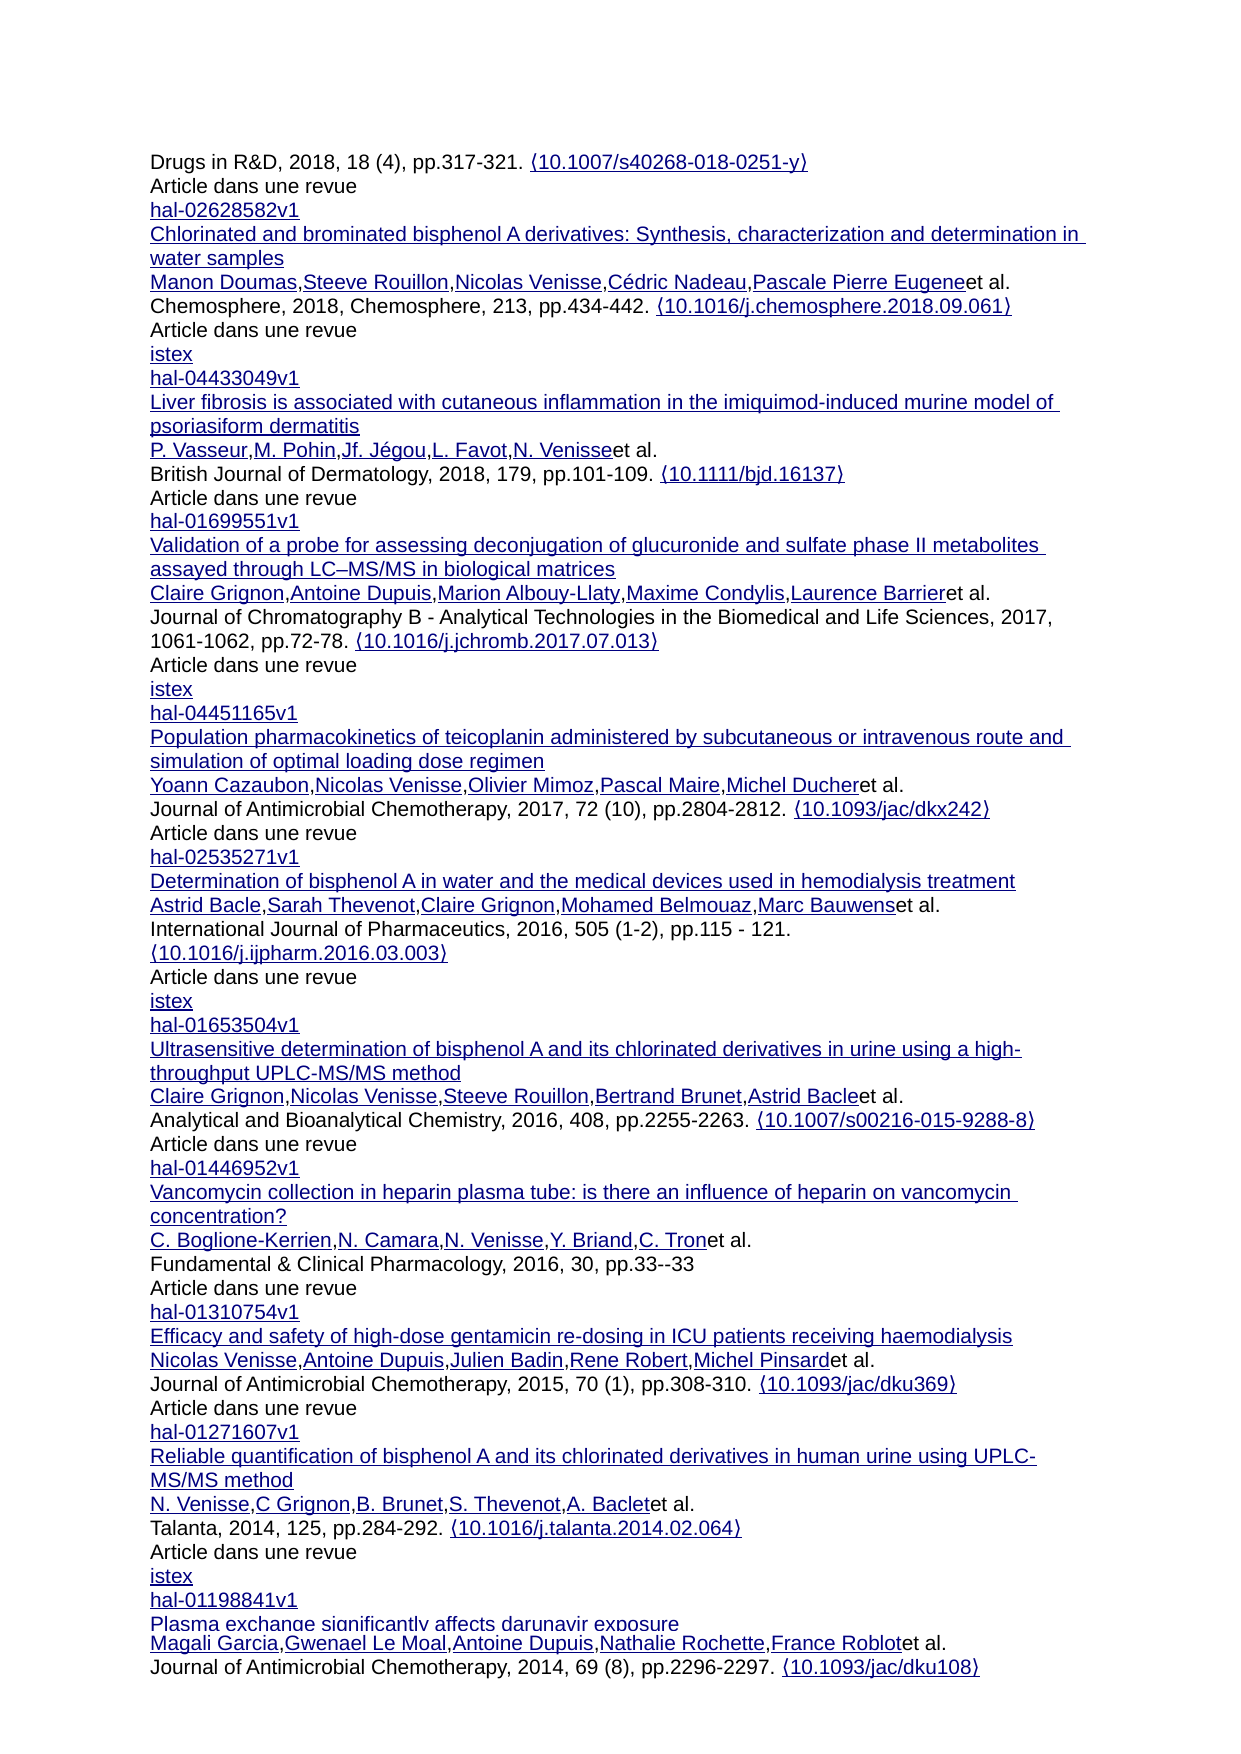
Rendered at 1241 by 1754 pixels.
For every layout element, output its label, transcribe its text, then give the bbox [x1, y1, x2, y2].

table_cell Liver fibrosis is associated with cutaneous inflammation in the imiquimod-induced murine model of psoriasiform dermatitis P. Vasseur,M. Pohin,Jf. Jégou,L. Favot,N. Venisseet al. British Journal of Dermatology, 2018, 179, pp.101-109. ⟨10.1111/bjd.16137⟩ Article dans une revue hal-01699551v1 [150, 390, 1090, 533]
table_cell Chlorinated and brominated bisphenol A derivatives: Synthesis, characterization and determination in water samples Manon Doumas,Steeve Rouillon,Nicolas Venisse,Cédric Nadeau,Pascale Pierre Eugeneet al. Chemosphere, 2018, Chemosphere, 213, pp.434-442. ⟨10.1016/j.chemosphere.2018.09.061⟩ Article dans une revue istex hal-04433049v1 [150, 222, 1090, 389]
table_cell Vancomycin collection in heparin plasma tube: is there an influence of heparin on vancomycin concentration? C. Boglione-Kerrien,N. Camara,N. Venisse,Y. Briand,C. Tronet al. Fundamental & Clinical Pharmacology, 2016, 30, pp.33--33 Article dans une revue hal-01310754v1 [150, 1180, 1090, 1324]
table_cell Drugs in R&D, 2018, 18 (4), pp.317-321. ⟨10.1007/s40268-018-0251-y⟩ Article dans une revue hal-02628582v1 [150, 150, 1090, 222]
table_cell Population pharmacokinetics of teicoplanin administered by subcutaneous or intravenous route and simulation of optimal loading dose regimen Yoann Cazaubon,Nicolas Venisse,Olivier Mimoz,Pascal Maire,Michel Ducheret al. Journal of Antimicrobial Chemotherapy, 2017, 72 (10), pp.2804-2812. ⟨10.1093/jac/dkx242⟩ Article dans une revue hal-02535271v1 [150, 725, 1090, 869]
table_cell Efficacy and safety of high-dose gentamicin re-dosing in ICU patients receiving haemodialysis Nicolas Venisse,Antoine Dupuis,Julien Badin,Rene Robert,Michel Pinsardet al. Journal of Antimicrobial Chemotherapy, 2015, 70 (1), pp.308-310. ⟨10.1093/jac/dku369⟩ Article dans une revue hal-01271607v1 [150, 1324, 1090, 1444]
table_cell Reliable quantification of bisphenol A and its chlorinated derivatives in human urine using UPLC-MS/MS method N. Venisse,C Grignon,B. Brunet,S. Thevenot,A. Bacletet al. Talanta, 2014, 125, pp.284-292. ⟨10.1016/j.talanta.2014.02.064⟩ Article dans une revue istex hal-01198841v1 [150, 1444, 1090, 1611]
table_cell Ultrasensitive determination of bisphenol A and its chlorinated derivatives in urine using a high-throughput UPLC-MS/MS method Claire Grignon,Nicolas Venisse,Steeve Rouillon,Bertrand Brunet,Astrid Bacleet al. Analytical and Bioanalytical Chemistry, 2016, 408, pp.2255-2263. ⟨10.1007/s00216-015-9288-8⟩ Article dans une revue hal-01446952v1 [150, 1036, 1090, 1180]
table_cell Plasma exchange significantly affects darunavir exposure Magali Garcia,Gwenael Le Moal,Antoine Dupuis,Nathalie Rochette,France Roblotet al. Journal of Antimicrobial Chemotherapy, 2014, 69 (8), pp.2296-2297. ⟨10.1093/jac/dku108⟩ [150, 1611, 1090, 1679]
table_cell Determination of bisphenol A in water and the medical devices used in hemodialysis treatment Astrid Bacle,Sarah Thevenot,Claire Grignon,Mohamed Belmouaz,Marc Bauwenset al. International Journal of Pharmaceutics, 2016, 505 (1-2), pp.115 - 121. ⟨10.1016/j.ijpharm.2016.03.003⟩ Article dans une revue istex hal-01653504v1 [150, 869, 1090, 1036]
table_cell Validation of a probe for assessing deconjugation of glucuronide and sulfate phase II metabolites assayed through LC–MS/MS in biological matrices Claire Grignon,Antoine Dupuis,Marion Albouy-Llaty,Maxime Condylis,Laurence Barrieret al. Journal of Chromatography B - Analytical Technologies in the Biomedical and Life Sciences, 2017, 1061-1062, pp.72-78. ⟨10.1016/j.jchromb.2017.07.013⟩ Article dans une revue istex hal-04451165v1 [150, 533, 1090, 725]
